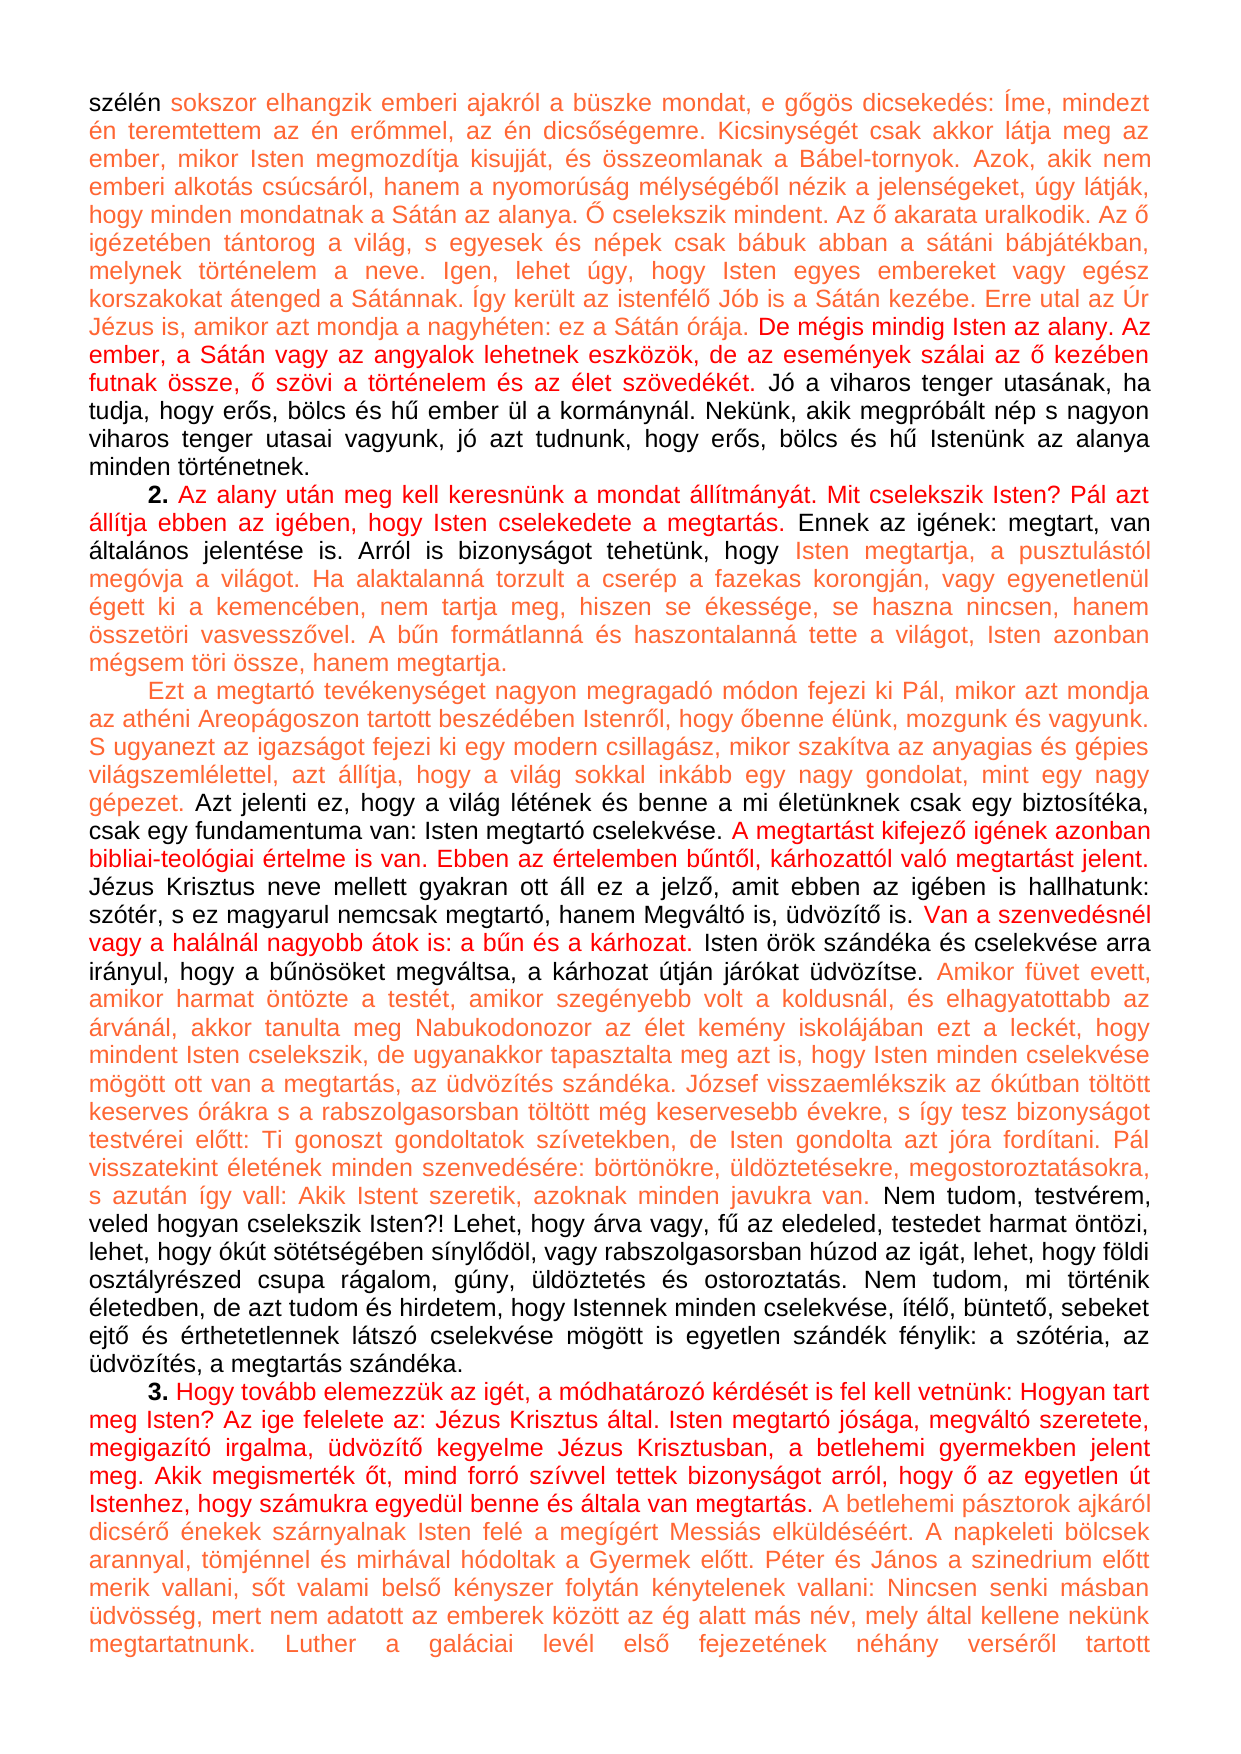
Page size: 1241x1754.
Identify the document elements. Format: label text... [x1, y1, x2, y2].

text 2. Az alany után meg kell keresnünk a mondat állítmányát. Mit cselekszik Isten? Pál azt állítja ebben az igében, hogy Isten cselekedete a megtartás. Ennek az igének: megtart, van általános jelentése is. Arról is bizonyságot tehetünk, hogy Isten megtartja, a pusztulástól megóvja a világot. Ha alaktalanná torzult a cserép a fazekas korongján, vagy egyenetlenül égett ki a kemencében, nem tartja meg, hiszen se ékessége, se haszna nincsen, hanem összetöri vasvesszővel. A bűn formátlanná és haszontalanná tette a világot, Isten azonban mégsem töri össze, hanem megtartja. [88, 481, 1152, 677]
text Ezt a megtartó tevékenységet nagyon megragadó módon fejezi ki Pál, mikor azt mondja az athéni Areopágoszon tartott beszédében Istenről, hogy őbenne élünk, mozgunk és vagyunk. S ugyanezt az igazságot fejezi ki egy modern csillagász, mikor szakítva az anyagias és gépies világszemlélettel, azt állítja, hogy a világ sokkal inkább egy nagy gondolat, mint egy nagy gépezet. Azt jelenti ez, hogy a világ létének és benne a mi életünknek csak egy biztosítéka, csak egy fundamentuma van: Isten megtartó cselekvése. A megtartást kifejező igének azonban bibliai-teológiai értelme is van. Ebben az értelemben bűntől, kárhozattól való megtartást jelent. Jézus Krisztus neve mellett gyakran ott áll ez a jelző, amit ebben az igében is hallhatunk: szótér, s ez magyarul nemcsak megtartó, hanem Megváltó is, üdvözítő is. Van a szenvedésnél vagy a halálnál nagyobb átok is: a bűn és a kárhozat. Isten örök szándéka és cselekvése arra irányul, hogy a bűnösöket megváltsa, a kárhozat útján járókat üdvözítse. Amikor füvet evett, amikor harmat öntözte a testét, amikor szegényebb volt a koldusnál, és elhagyatottabb az árvánál, akkor tanulta meg Nabukodonozor az élet kemény iskolájában ezt a leckét, hogy mindent Isten cselekszik, de ugyanakkor tapasztalta meg azt is, hogy Isten minden cselekvése mögött ott van a megtartás, az üdvözítés szándéka. József visszaemlékszik az ókútban töltött keserves órákra s a rabszolgasorsban töltött még keservesebb évekre, s így tesz bizonyságot testvérei előtt: Ti gonoszt gondoltatok szívetekben, de Isten gondolta azt jóra fordítani. Pál visszatekint életének minden szenvedésére: börtönökre, üldöztetésekre, megostoroztatásokra, s azután így vall: Akik Istent szeretik, azoknak minden javukra van. Nem tudom, testvérem, veled hogyan cselekszik Isten?! Lehet, hogy árva vagy, fű az eledeled, testedet harmat öntözi, lehet, hogy ókút sötétségében sínylődöl, vagy rabszolgasorsban húzod az igát, lehet, hogy földi osztályrészed csupa rágalom, gúny, üldöztetés és ostoroztatás. Nem tudom, mi történik életedben, de azt tudom és hirdetem, hogy Istennek minden cselekvése, ítélő, büntető, sebeket ejtő és érthetetlennek látszó cselekvése mögött is egyetlen szándék fénylik: a szótéria, az üdvözítés, a megtartás szándéka. [88, 677, 1152, 1377]
text 3. Hogy tovább elemezzük az igét, a módhatározó kérdését is fel kell vetnünk: Hogyan tart meg Isten? Az ige felelete az: Jézus Krisztus által. Isten megtartó jósága, megváltó szeretete, megigazító irgalma, üdvözítő kegyelme Jézus Krisztusban, a betlehemi gyermekben jelent meg. Akik megismerték őt, mind forró szívvel tettek bizonyságot arról, hogy ő az egyetlen út Istenhez, hogy számukra egyedül benne és általa van megtartás. A betlehemi pásztorok ajkáról dicsérő énekek szárnyalnak Isten felé a megígért Messiás elküldéséért. A napkeleti bölcsek arannyal, tömjénnel és mirhával hódoltak a Gyermek előtt. Péter és János a szinedrium előtt merik vallani, sőt valami belső kényszer folytán kénytelenek vallani: Nincsen senki másban üdvösség, mert nem adatott az emberek között az ég alatt más név, mely által kellene nekünk megtartatnunk. Luther a galáciai levél első fejezetének néhány verséről tartott [88, 1377, 1152, 1658]
text szélén sokszor elhangzik emberi ajakról a büszke mondat, e gőgös dicsekedés: Íme, mindezt én teremtettem az én erőmmel, az én dicsőségemre. Kicsinységét csak akkor látja meg az ember, mikor Isten megmozdítja kisujját, és összeomlanak a Bábel-tornyok. Azok, akik nem emberi alkotás csúcsáról, hanem a nyomorúság mélységéből nézik a jelenségeket, úgy látják, hogy minden mondatnak a Sátán az alanya. Ő cselekszik mindent. Az ő akarata uralkodik. Az ő igézetében tántorog a világ, s egyesek és népek csak bábuk abban a sátáni bábjátékban, melynek történelem a neve. Igen, lehet úgy, hogy Isten egyes embereket vagy egész korszakokat átenged a Sátánnak. Így került az istenfélő Jób is a Sátán kezébe. Erre utal az Úr Jézus is, amikor azt mondja a nagyhéten: ez a Sátán órája. De mégis mindig Isten az alany. Az ember, a Sátán vagy az angyalok lehetnek eszközök, de az események szálai az ő kezében futnak össze, ő szövi a történelem és az élet szövedékét. Jó a viharos tenger utasának, ha tudja, hogy erős, bölcs és hű ember ül a kormánynál. Nekünk, akik megpróbált nép s nagyon viharos tenger utasai vagyunk, jó azt tudnunk, hogy erős, bölcs és hű Istenünk az alanya minden történetnek. [88, 88, 1152, 481]
